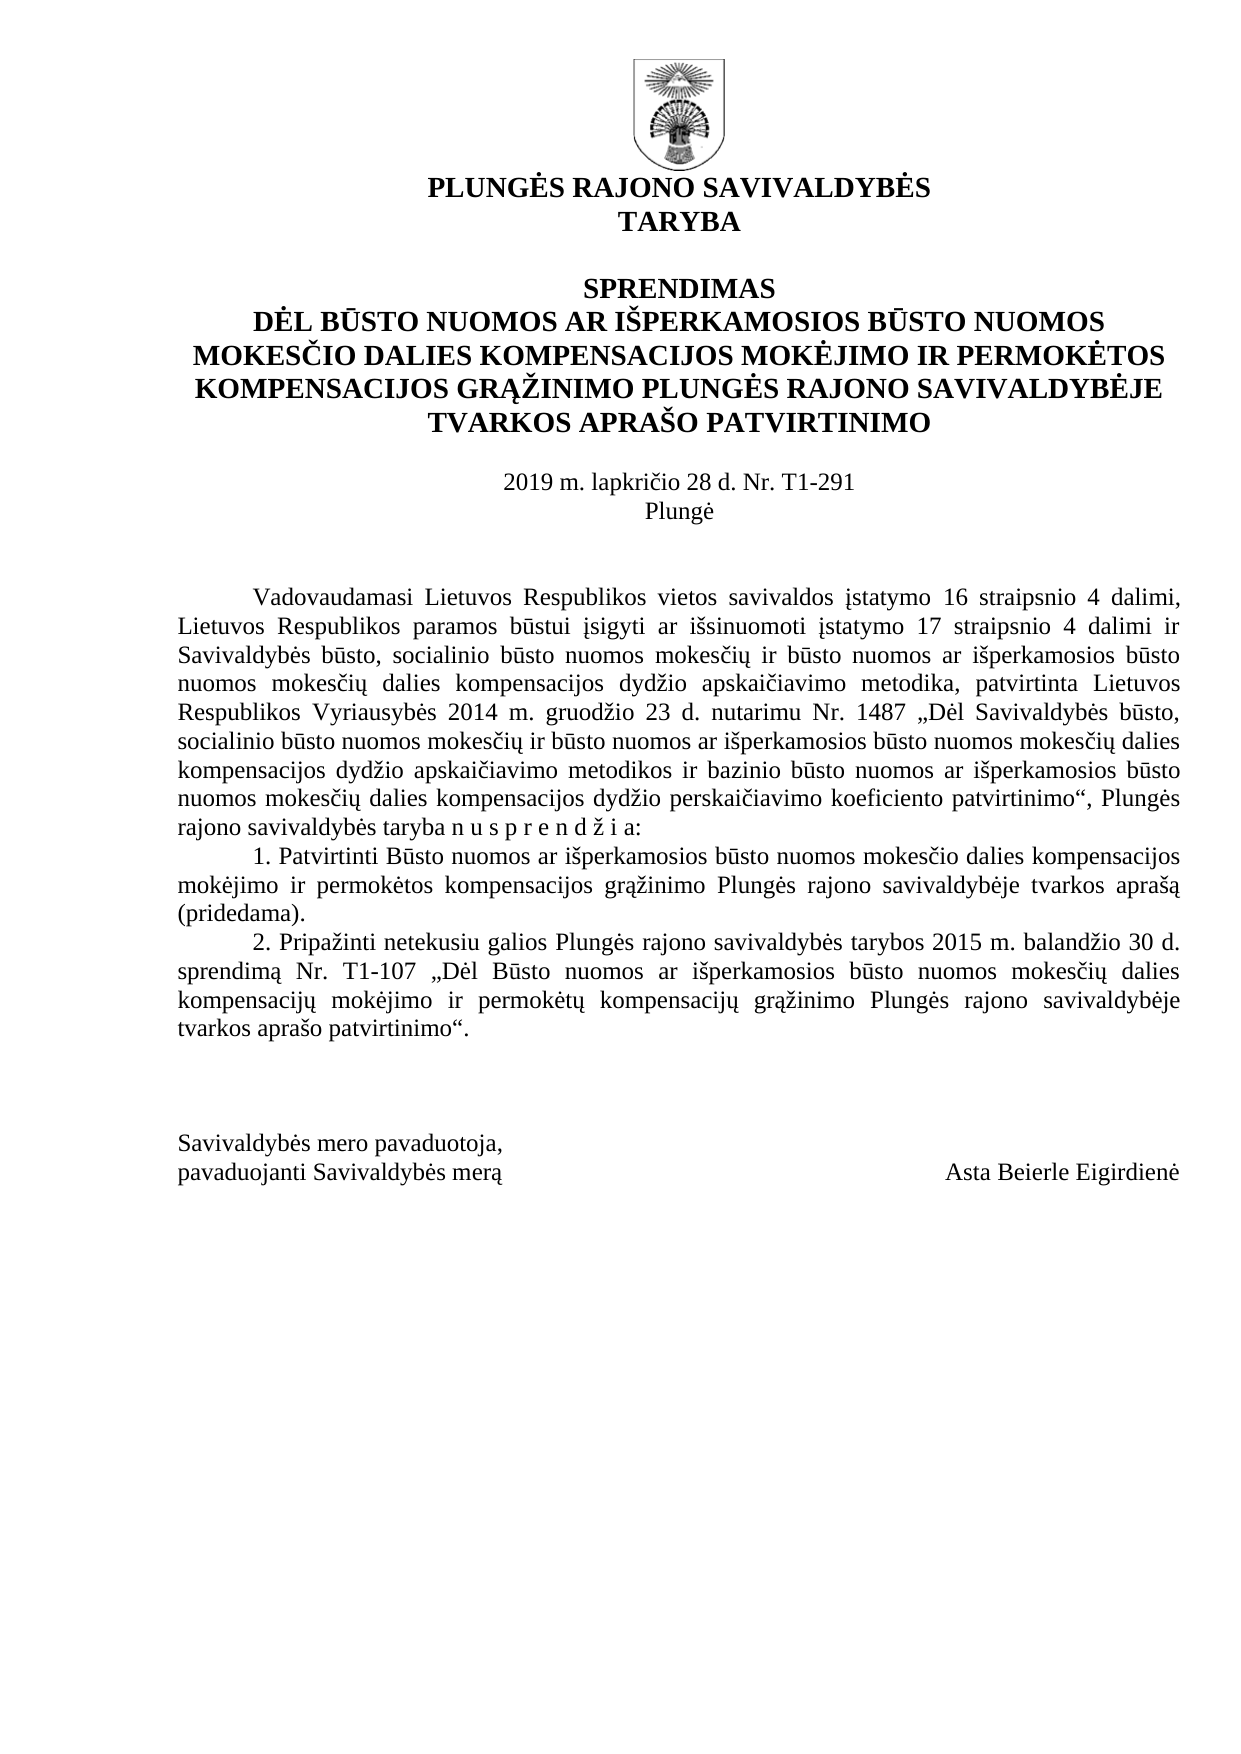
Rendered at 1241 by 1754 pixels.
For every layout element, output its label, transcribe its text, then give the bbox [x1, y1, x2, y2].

subtitle SPRENDIMAS [177, 271, 1181, 304]
text Savivaldybės mero pavaduotoja, [177, 1128, 1181, 1157]
text Plungė [177, 496, 1181, 525]
text 2019 m. lapkričio 28 d. Nr. T1-291 [177, 467, 1181, 496]
text 2. Pripažinti netekusiu galios Plungės rajono savivaldybės tarybos 2015 m. balandžio 30 d. sprendimą Nr. T1-107 „Dėl Būsto nuomos ar išperkamosios būsto nuomos mokesčių dalies kompensacijų mokėjimo ir permokėtų kompensacijų grąžinimo Plungės rajono savivaldybėje tvarkos aprašo patvirtinimo“. [177, 927, 1181, 1042]
text pavaduojanti Savivaldybės merą Asta Beierle Eigirdienė [177, 1157, 1181, 1186]
text PLUNGĖS RAJONO SAVIVALDYBĖS [177, 170, 1181, 204]
text TARYBA [177, 204, 1181, 237]
text DĖL BŪSTO NUOMOS AR IŠPERKAMOSIOS BŪSTO NUOMOS MOKESČIO DALIES KOMPENSACIJOS MOKĖJIMO IR PERMOKĖTOS KOMPENSACIJOS GRĄŽINIMO PLUNGĖS RAJONO SAVIVALDYBĖJE TVARKOS APRAŠO PATVIRTINIMO [177, 304, 1181, 438]
text 1. Patvirtinti Būsto nuomos ar išperkamosios būsto nuomos mokesčio dalies kompensacijos mokėjimo ir permokėtos kompensacijos grąžinimo Plungės rajono savivaldybėje tvarkos aprašą (pridedama). [177, 841, 1181, 927]
text Vadovaudamasi Lietuvos Respublikos vietos savivaldos įstatymo 16 straipsnio 4 dalimi, Lietuvos Respublikos paramos būstui įsigyti ar išsinuomoti įstatymo 17 straipsnio 4 dalimi ir Savivaldybės būsto, socialinio būsto nuomos mokesčių ir būsto nuomos ar išperkamosios būsto nuomos mokesčių dalies kompensacijos dydžio apskaičiavimo metodika, patvirtinta Lietuvos Respublikos Vyriausybės 2014 m. gruodžio 23 d. nutarimu Nr. 1487 „Dėl Savivaldybės būsto, socialinio būsto nuomos mokesčių ir būsto nuomos ar išperkamosios būsto nuomos mokesčių dalies kompensacijos dydžio apskaičiavimo metodikos ir bazinio būsto nuomos ar išperkamosios būsto nuomos mokesčių dalies kompensacijos dydžio perskaičiavimo koeficiento patvirtinimo“, Plungės rajono savivaldybės taryba nusprendžia: [177, 582, 1181, 841]
